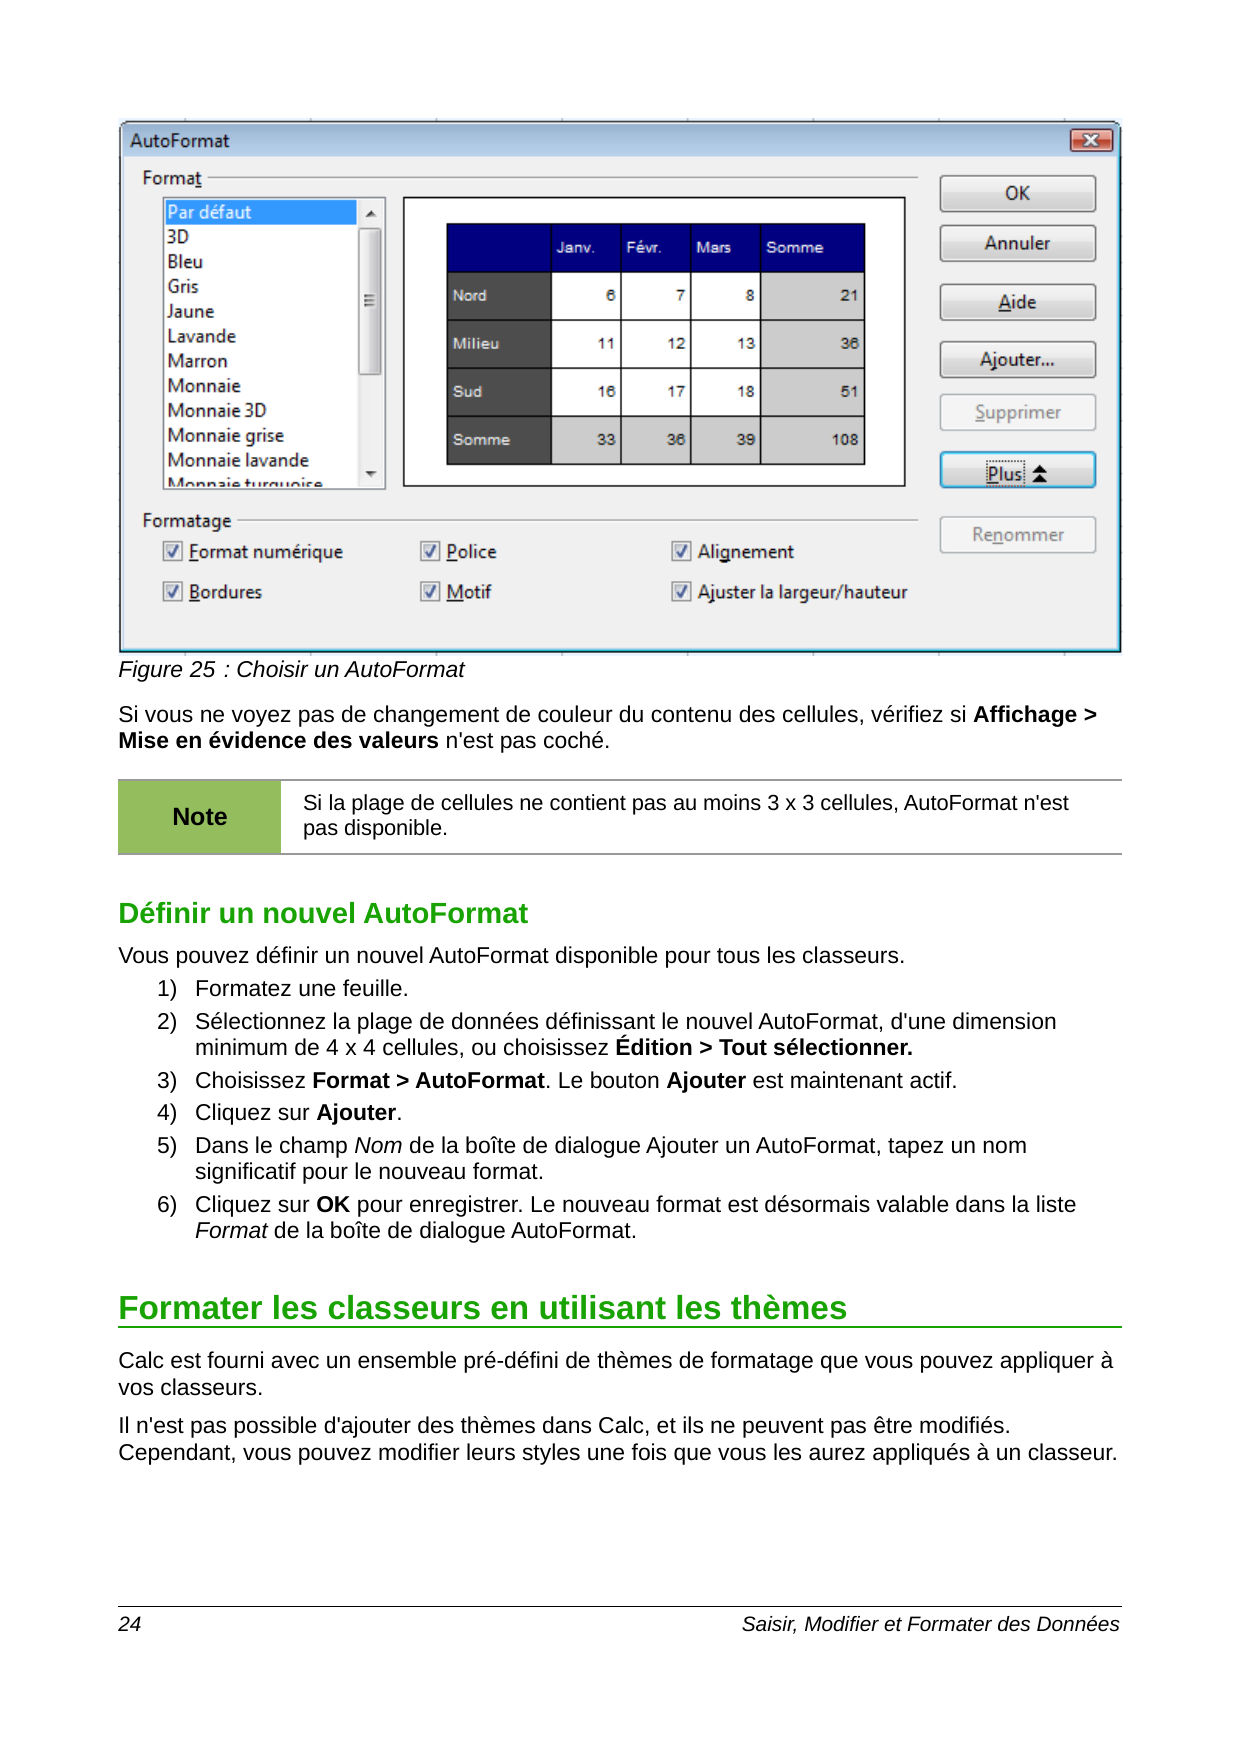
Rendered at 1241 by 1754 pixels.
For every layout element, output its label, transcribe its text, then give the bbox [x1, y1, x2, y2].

list Cliquez sur OK pour enregistrer. Le nouveau format est désormais valable dans la liste Format de la boîte de dialogue AutoFormat. [177, 1191, 1122, 1243]
picture [118, 118, 1123, 656]
text Figure 25 : Choisir un AutoFormat [118, 656, 1122, 682]
list Formatez une feuille. [177, 975, 1122, 1001]
table_header Note [118, 781, 281, 853]
subtitle Formater les classeurs en utilisant les thèmes [118, 1288, 1122, 1326]
text Calc est fourni avec un ensemble pré-défini de thèmes de formatage que vous pouvez appliquer à vos classeurs. [118, 1347, 1122, 1400]
list Dans le champ Nom de la boîte de dialogue Ajouter un AutoFormat, tapez un nom significatif pour le nouveau format. [177, 1132, 1122, 1184]
list Vous pouvez définir un nouvel AutoFormat disponible pour tous les classeurs. [118, 942, 1122, 968]
text Si vous ne voyez pas de changement de couleur du contenu des cellules, vérifiez si Affichage > Mise en évidence des valeurs n'est pas coché. [118, 701, 1122, 754]
list Choisissez Format > AutoFormat. Le bouton Ajouter est maintenant actif. [177, 1067, 1122, 1093]
table_header Si la plage de cellules ne contient pas au moins 3 x 3 cellules, AutoFormat n'est pas disponible. [281, 781, 1122, 853]
subtitle Définir un nouvel AutoFormat [118, 896, 1122, 930]
list Cliquez sur Ajouter. [177, 1099, 1122, 1126]
list Sélectionnez la plage de données définissant le nouvel AutoFormat, d'une dimension minimum de 4 x 4 cellules, ou choisissez Édition > Tout sélectionner. [177, 1008, 1122, 1060]
text Il n'est pas possible d'ajouter des thèmes dans Calc, et ils ne peuvent pas être modifiés. Cependant, vous pouvez modifier leurs styles une fois que vous les aurez appliqués à un classeur. [118, 1412, 1122, 1465]
